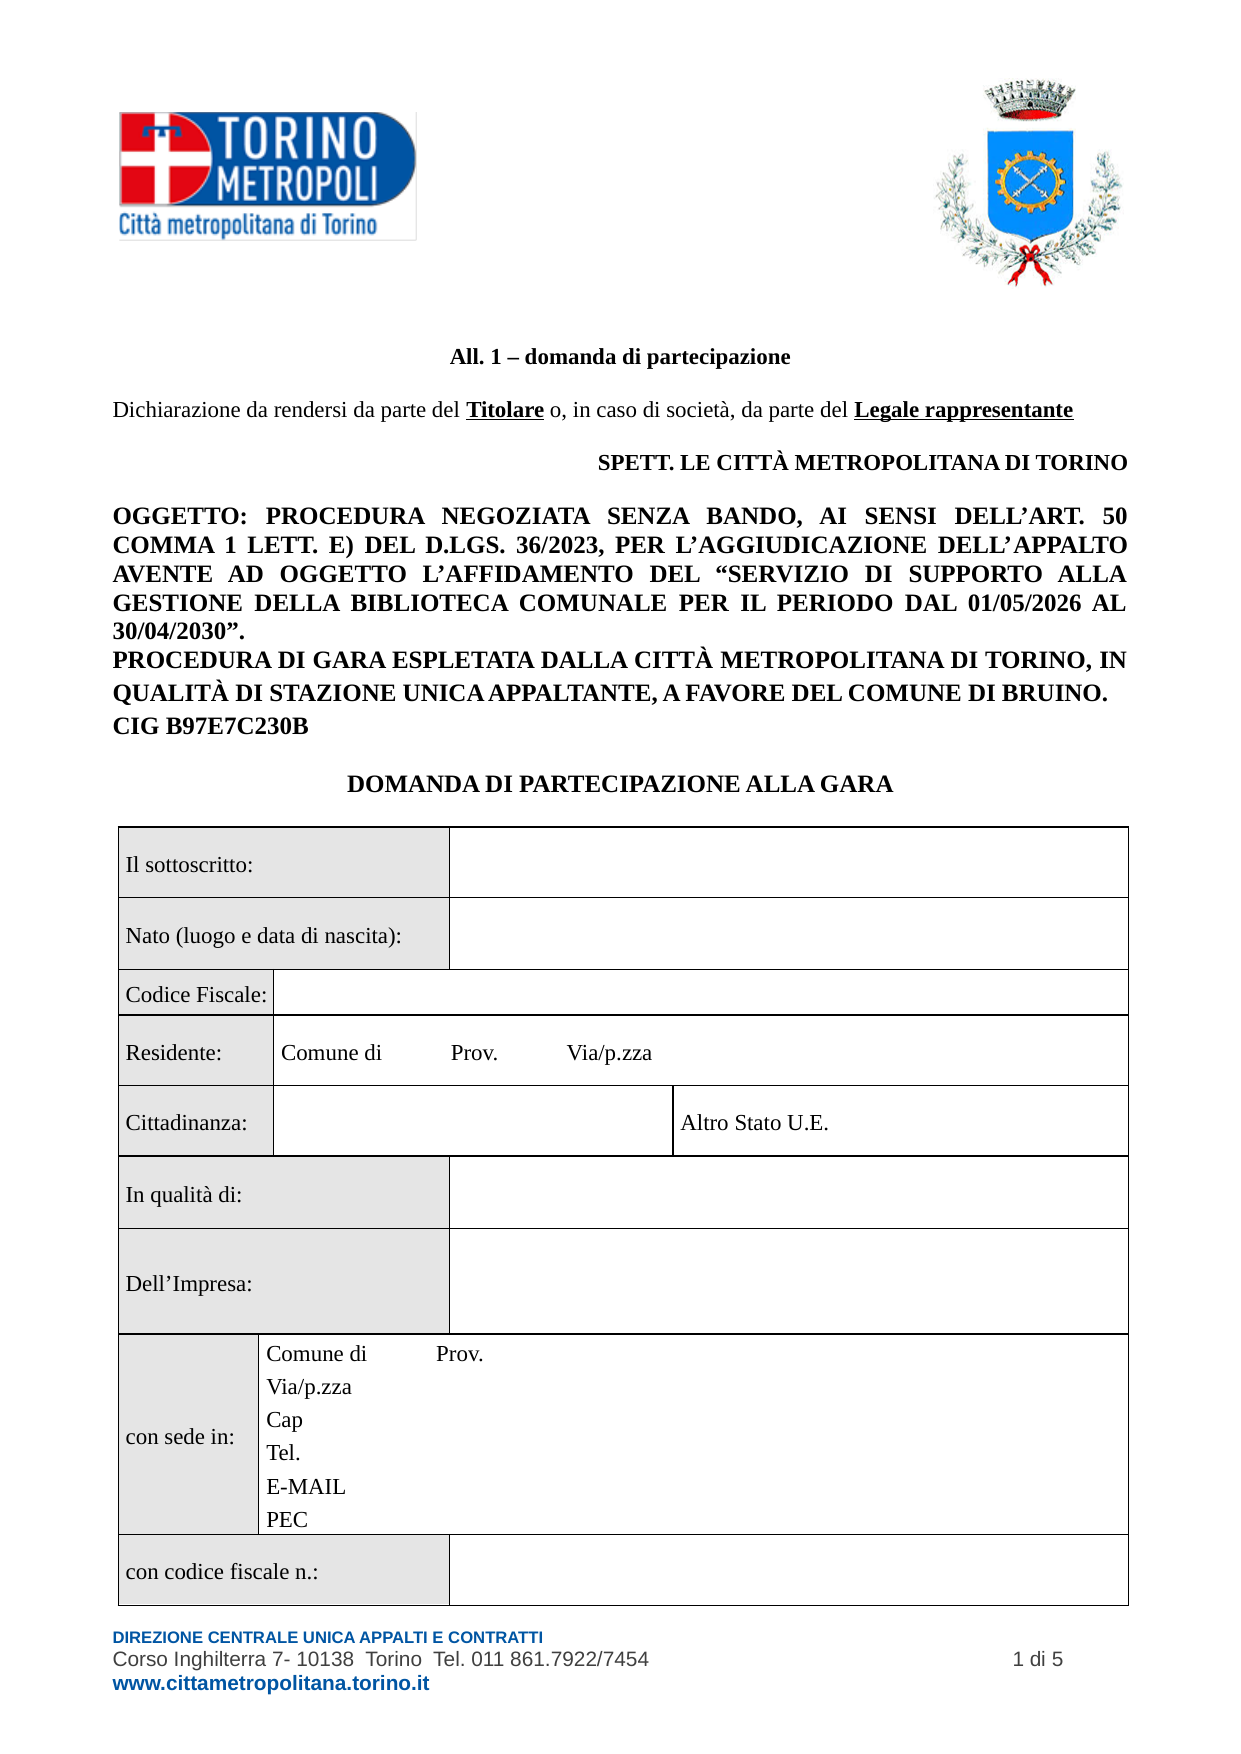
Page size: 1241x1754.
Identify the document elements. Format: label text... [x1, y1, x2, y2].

table_cell Comune di Prov. Via/p.zza Cap Tel. E-MAIL PEC [259, 1335, 1128, 1534]
table_cell Cittadinanza: [119, 1086, 273, 1155]
picture [119, 112, 418, 242]
table_cell Altro Stato U.E. [674, 1086, 1128, 1155]
text All. 1 – domanda di partecipazione [112, 343, 1128, 370]
table_cell Comune di Prov. Via/p.zza [274, 1016, 1128, 1085]
table_cell [274, 970, 1128, 1014]
text OGGETTO: PROCEDURA NEGOZIATA SENZA BANDO, AI SENSI DELL’ART. 50 COMMA 1 LETT. E) DEL D.LGS. 36/2023, PER L’AGGIUDICAZIONE DELL’APPALTO AVENTE AD OGGETTO L’AFFIDAMENTO DEL “SERVIZIO DI SUPPORTO ALLA GESTIONE DELLA BIBLIOTECA COMUNALE PER IL PERIODO DAL 01/05/2026 AL 30/04/2030”. [112, 501, 1128, 645]
table_cell Dell’Impresa: [119, 1229, 449, 1333]
table_cell [450, 1535, 1128, 1604]
table_header [450, 828, 1128, 897]
text CIG B97E7C230B [112, 711, 1128, 740]
table_cell In qualità di: [119, 1157, 449, 1228]
text Dichiarazione da rendersi da parte del Titolare o, in caso di società, da parte del Legale rappresentante [112, 396, 1128, 422]
table_cell [450, 1157, 1128, 1228]
table_header Il sottoscritto: [119, 828, 449, 897]
table_cell Codice Fiscale: [119, 970, 273, 1014]
table_cell con sede in: [119, 1335, 258, 1534]
table_cell Nato (luogo e data di nascita): [119, 898, 449, 969]
picture [933, 78, 1124, 289]
text DOMANDA DI PARTECIPAZIONE ALLA GARA [112, 769, 1128, 797]
text PROCEDURA DI GARA ESPLETATA DALLA CITTÀ METROPOLITANA DI TORINO, IN QUALITÀ DI STAZIONE UNICA APPALTANTE, A FAVORE DEL COMUNE DI BRUINO. [112, 645, 1128, 707]
text SPETT. LE CITTÀ METROPOLITANA DI TORINO [112, 449, 1128, 475]
table_cell [274, 1086, 672, 1155]
table_cell Residente: [119, 1016, 273, 1085]
table_cell con codice fiscale n.: [119, 1535, 449, 1604]
table_cell [450, 898, 1128, 969]
table_cell [450, 1229, 1128, 1333]
